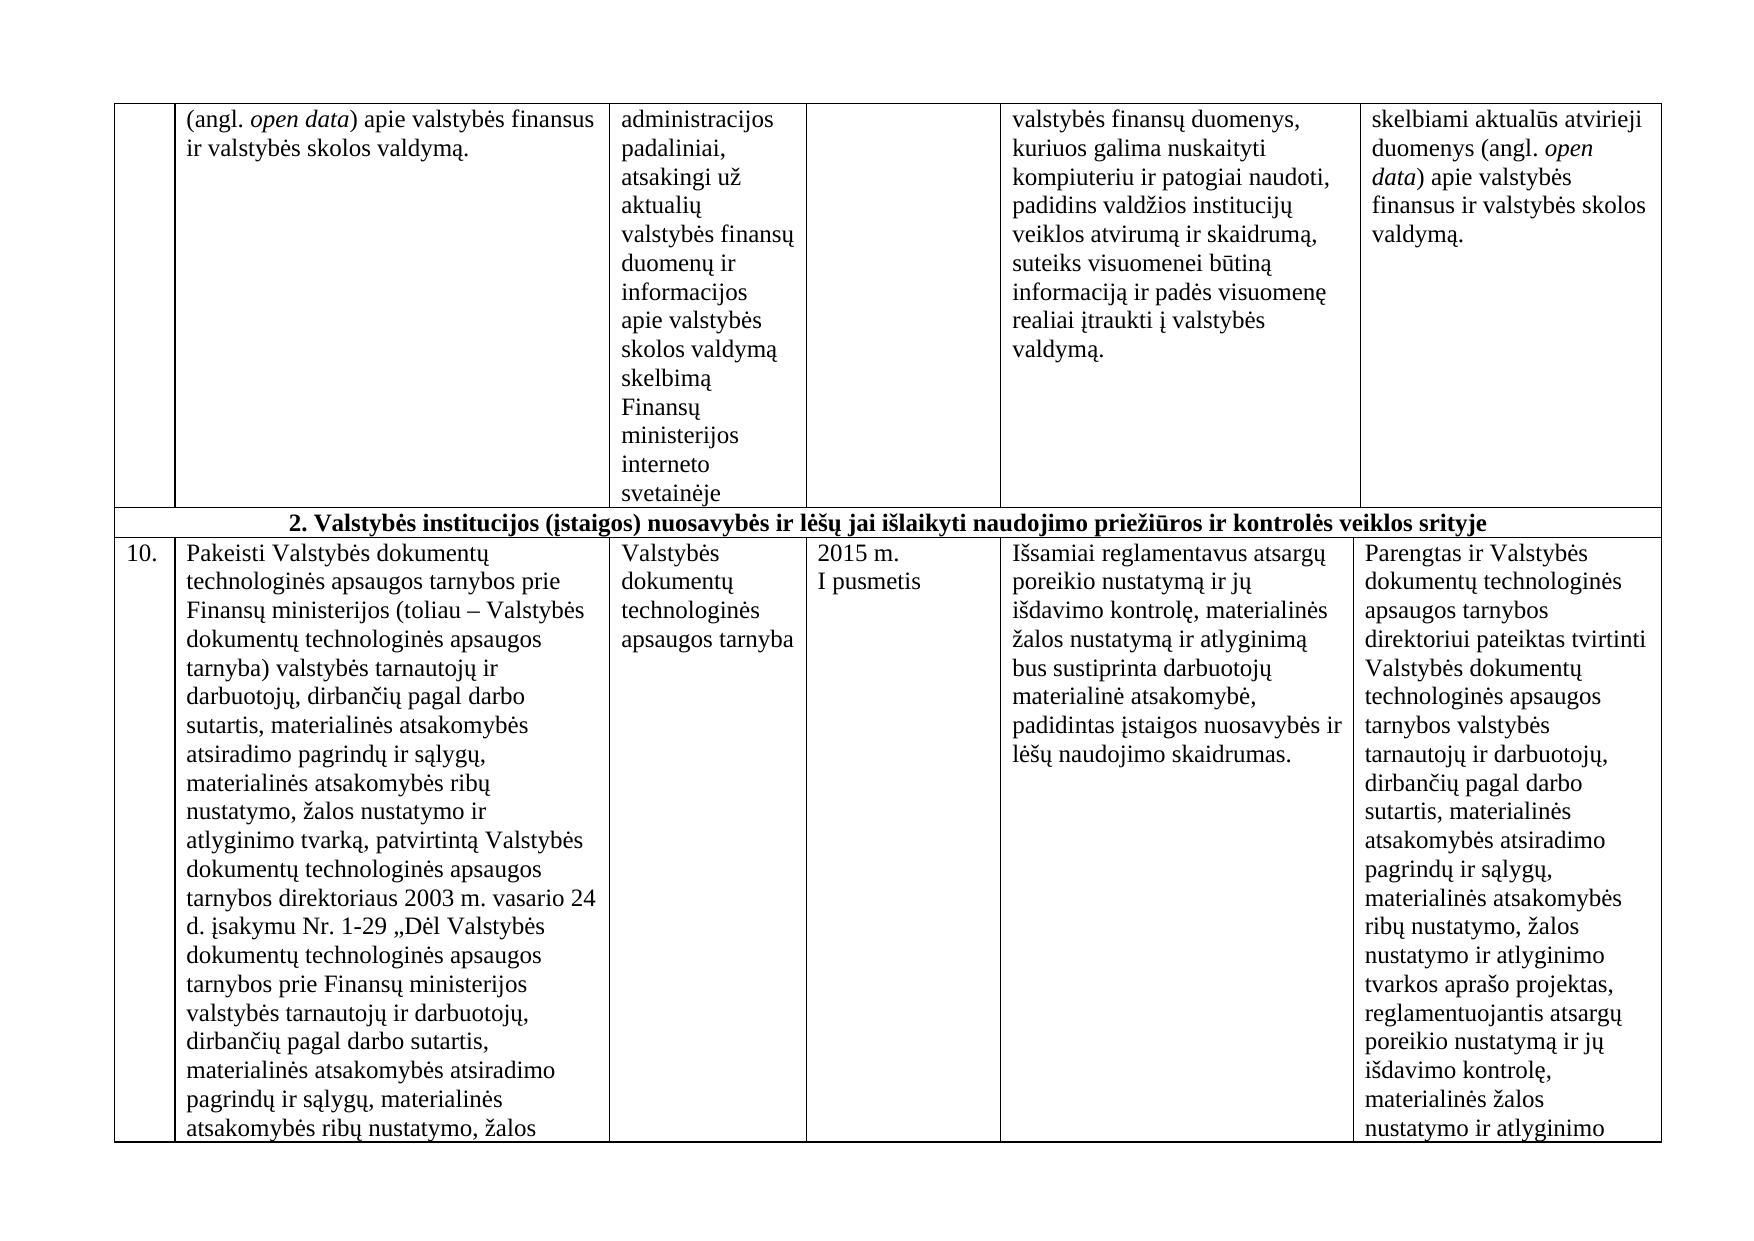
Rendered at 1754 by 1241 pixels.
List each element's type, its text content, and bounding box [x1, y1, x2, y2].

table_cell Pakeisti Valstybės dokumentų technologinės apsaugos tarnybos prie Finansų ministerijos (toliau – Valstybės dokumentų technologinės apsaugos tarnyba) valstybės tarnautojų ir darbuotojų, dirbančių pagal darbo sutartis, materialinės atsakomybės atsiradimo pagrindų ir sąlygų, materialinės atsakomybės ribų nustatymo, žalos nustatymo ir atlyginimo tvarką, patvirtintą Valstybės dokumentų technologinės apsaugos tarnybos direktoriaus 2003 m. vasario 24 d. įsakymu Nr. 1-29 „Dėl Valstybės dokumentų technologinės apsaugos tarnybos prie Finansų ministerijos valstybės tarnautojų ir darbuotojų, dirbančių pagal darbo sutartis, materialinės atsakomybės atsiradimo pagrindų ir sąlygų, materialinės atsakomybės ribų nustatymo, žalos [176, 538, 609, 1141]
table_cell administracijos padaliniai, atsakingi už aktualių valstybės finansų duomenų ir informacijos apie valstybės skolos valdymą skelbimą Finansų ministerijos interneto svetainėje [610, 104, 806, 507]
table_cell (angl. open data) apie valstybės finansus ir valstybės skolos valdymą. [176, 104, 609, 507]
table_cell skelbiami aktualūs atvirieji duomenys (angl. open data) apie valstybės finansus ir valstybės skolos valdymą. [1361, 104, 1661, 507]
table_cell 2015 m. I pusmetis [807, 538, 1000, 1141]
table_cell Išsamiai reglamentavus atsargų poreikio nustatymą ir jų išdavimo kontrolę, materialinės žalos nustatymą ir atlyginimą bus sustiprinta darbuotojų materialinė atsakomybė, padidintas įstaigos nuosavybės ir lėšų naudojimo skaidrumas. [1001, 538, 1353, 1141]
table_cell 10. [115, 538, 174, 1141]
table_cell [807, 104, 1000, 507]
table_cell 2. Valstybės institucijos (įstaigos) nuosavybės ir lėšų jai išlaikyti naudojimo priežiūros ir kontrolės veiklos srityje [115, 508, 1661, 537]
table_cell Parengtas ir Valstybės dokumentų technologinės apsaugos tarnybos direktoriui pateiktas tvirtinti Valstybės dokumentų technologinės apsaugos tarnybos valstybės tarnautojų ir darbuotojų, dirbančių pagal darbo sutartis, materialinės atsakomybės atsiradimo pagrindų ir sąlygų, materialinės atsakomybės ribų nustatymo, žalos nustatymo ir atlyginimo tvarkos aprašo projektas, reglamentuojantis atsargų poreikio nustatymą ir jų išdavimo kontrolę, materialinės žalos nustatymo ir atlyginimo [1354, 538, 1661, 1141]
table_cell valstybės finansų duomenys, kuriuos galima nuskaityti kompiuteriu ir patogiai naudoti, padidins valdžios institucijų veiklos atvirumą ir skaidrumą, suteiks visuomenei būtiną informaciją ir padės visuomenę realiai įtraukti į valstybės valdymą. [1001, 104, 1360, 507]
table_cell [115, 104, 174, 507]
table_cell Valstybės dokumentų technologinės apsaugos tarnyba [610, 538, 806, 1141]
